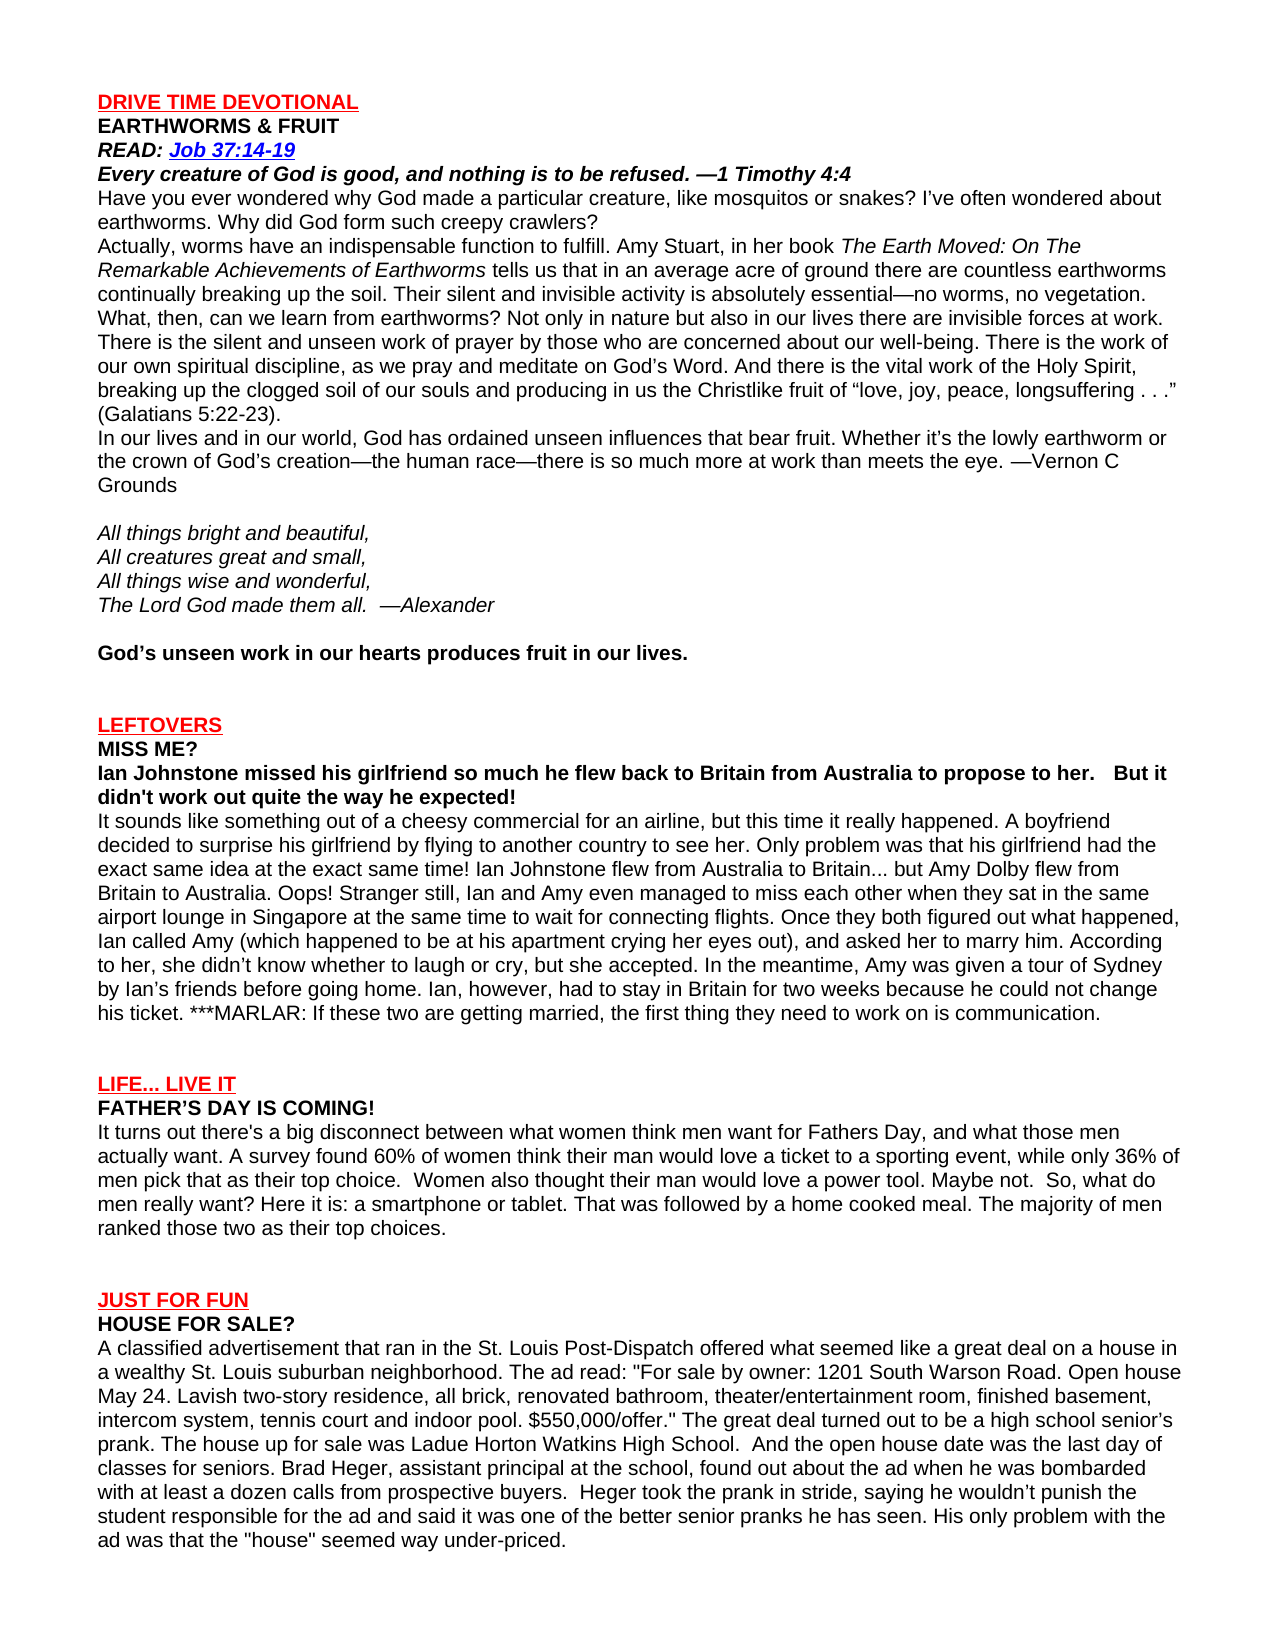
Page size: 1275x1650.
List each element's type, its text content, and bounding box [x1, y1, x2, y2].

text DRIVE TIME DEVOTIONAL [97, 90, 1185, 114]
text God’s unseen work in our hearts produces fruit in our lives. [97, 641, 1185, 665]
text JUST FOR FUN [97, 1288, 1185, 1312]
text Have you ever wondered why God made a particular creature, like mosquitos or snakes? I’ve often wondered about earthworms. Why did God form such creepy crawlers? [97, 186, 1185, 234]
text It turns out there's a big disconnect between what women think men want for Fathers Day, and what those men actually want. A survey found 60% of women think their man would love a ticket to a sporting event, while only 36% of men pick that as their top choice. Women also thought their man would love a power tool. Maybe not. So, what do men really want? Here it is: a smartphone or tablet. That was followed by a home cooked meal. The majority of men ranked those two as their top choices. [97, 1120, 1185, 1240]
text What, then, can we learn from earthworms? Not only in nature but also in our lives there are invisible forces at work. There is the silent and unseen work of prayer by those who are concerned about our well-being. There is the work of our own spiritual discipline, as we pray and meditate on God’s Word. And there is the vital work of the Holy Spirit, breaking up the clogged soil of our souls and producing in us the Christlike fruit of “love, joy, peace, longsuffering . . .” (Galatians 5:22-23). [97, 306, 1185, 425]
text Every creature of God is good, and nothing is to be refused. —1 Timothy 4:4 [97, 162, 1185, 186]
text HOUSE FOR SALE? A classified advertisement that ran in the St. Louis Post-Dispatch offered what seemed like a great deal on a house in a wealthy St. Louis suburban neighborhood. The ad read: "For sale by owner: 1201 South Warson Road. Open house May 24. Lavish two-story residence, all brick, renovated bathroom, theater/entertainment room, finished basement, intercom system, tennis court and indoor pool. $550,000/offer." The great deal turned out to be a high school senior’s prank. The house up for sale was Ladue Horton Watkins High School. And the open house date was the last day of classes for seniors. Brad Heger, assistant principal at the school, found out about the ad when he was bombarded with at least a dozen calls from prospective buyers. Heger took the prank in stride, saying he wouldn’t punish the student responsible for the ad and said it was one of the better senior pranks he has seen. His only problem with the ad was that the "house" seemed way under-priced. [97, 1312, 1185, 1551]
text All things bright and beautiful, All creatures great and small, All things wise and wonderful, The Lord God made them all. —Alexander [97, 521, 1185, 617]
text LEFTOVERS [97, 713, 1185, 737]
text It sounds like something out of a cheesy commercial for an airline, but this time it really happened. A boyfriend decided to surprise his girlfriend by flying to another country to see her. Only problem was that his girlfriend had the exact same idea at the exact same time! Ian Johnstone flew from Australia to Britain... but Amy Dolby flew from Britain to Australia. Oops! Stranger still, Ian and Amy even managed to miss each other when they sat in the same airport lounge in Singapore at the same time to wait for connecting flights. Once they both figured out what happened, Ian called Amy (which happened to be at his apartment crying her eyes out), and asked her to marry him. According to her, she didn’t know whether to laugh or cry, but she accepted. In the meantime, Amy was given a tour of Sydney by Ian’s friends before going home. Ian, however, had to stay in Britain for two weeks because he could not change his ticket. ***MARLAR: If these two are getting married, the first thing they need to work on is communication. [97, 809, 1185, 1024]
text Ian Johnstone missed his girlfriend so much he flew back to Britain from Australia to propose to her. But it didn't work out quite the way he expected! [97, 761, 1185, 809]
text MISS ME? [97, 737, 1185, 761]
text Actually, worms have an indispensable function to fulfill. Amy Stuart, in her book The Earth Moved: On The Remarkable Achievements of Earthworms tells us that in an average acre of ground there are countless earthworms continually breaking up the soil. Their silent and invisible activity is absolutely essential—no worms, no vegetation. [97, 234, 1185, 306]
text READ: Job 37:14-19 [97, 138, 1185, 162]
text EARTHWORMS & FRUIT [97, 114, 1185, 138]
text LIFE... LIVE IT [97, 1072, 1185, 1096]
text FATHER’S DAY IS COMING! [97, 1096, 1185, 1120]
text In our lives and in our world, God has ordained unseen influences that bear fruit. Whether it’s the lowly earthworm or the crown of God’s creation—the human race—there is so much more at work than meets the eye. —Vernon C Grounds [97, 425, 1185, 497]
